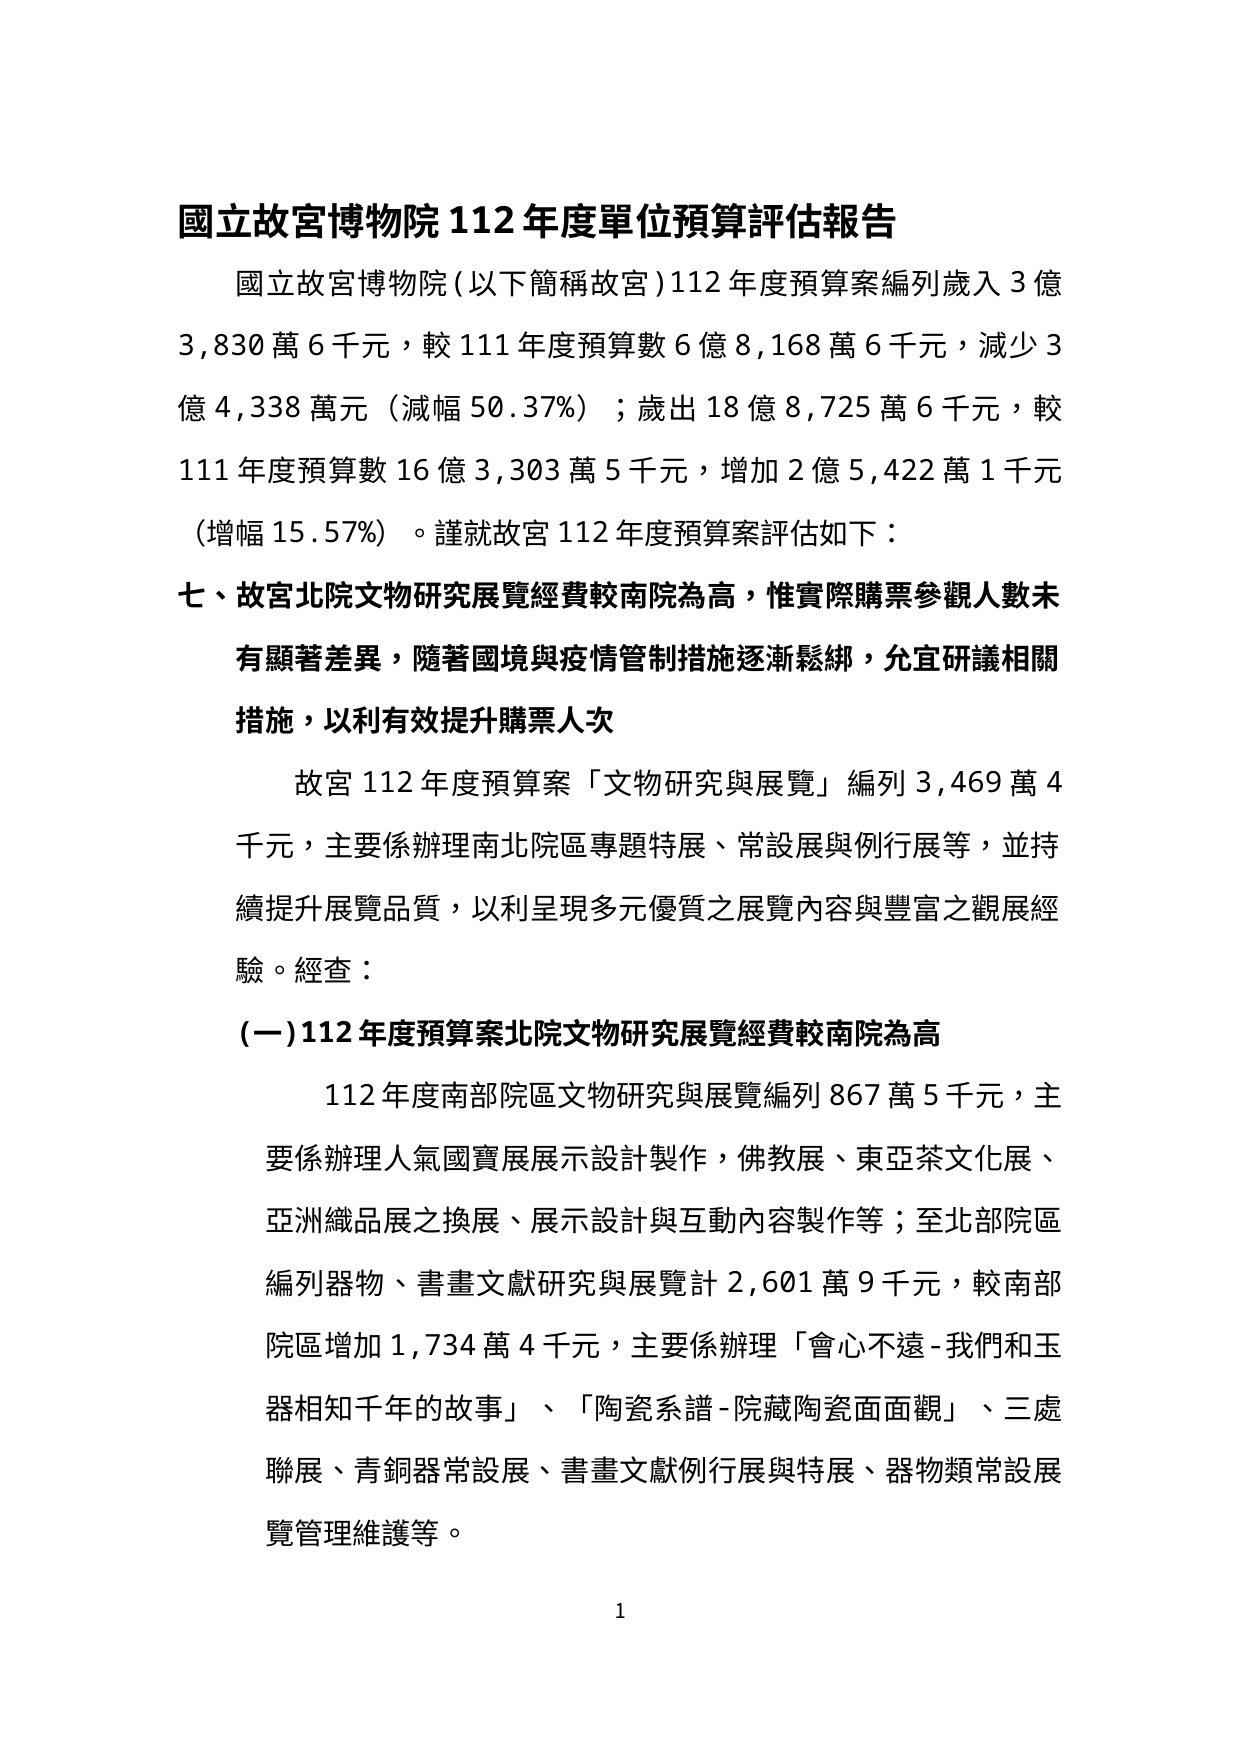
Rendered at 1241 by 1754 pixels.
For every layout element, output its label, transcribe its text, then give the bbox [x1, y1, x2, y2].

text 故宮112年度預算案「文物研究與展覽」編列3,469萬4千元，主要係辦理南北院區專題特展、常設展與例行展等，並持續提升展覽品質，以利呈現多元優質之展覽內容與豐富之觀展經驗。經查： [236, 740, 1063, 990]
text (一)112年度預算案北院文物研究展覽經費較南院為高 [236, 990, 1063, 1052]
text 國立故宮博物院(以下簡稱故宮)112年度預算案編列歲入3億3,830萬6千元，較111年度預算數6億8,168萬6千元，減少3億4,338萬元（減幅50.37%）；歲出18億8,725萬6千元，較111年度預算數16億3,303萬5千元，增加2億5,422萬1千元（增幅15.57%）。謹就故宮112年度預算案評估如下： [177, 240, 1063, 552]
text 七、故宮北院文物研究展覽經費較南院為高，惟實際購票參觀人數未有顯著差異，隨著國境與疫情管制措施逐漸鬆綁，允宜研議相關措施，以利有效提升購票人次 [177, 552, 1063, 740]
text 112年度南部院區文物研究與展覽編列867萬5千元，主要係辦理人氣國寶展展示設計製作，佛教展、東亞茶文化展、亞洲織品展之換展、展示設計與互動內容製作等；至北部院區編列器物、書畫文獻研究與展覽計2,601萬9千元，較南部院區增加1,734萬4千元，主要係辦理「會心不遠-我們和玉器相知千年的故事」、「陶瓷系譜-院藏陶瓷面面觀」、三處聯展、青銅器常設展、書畫文獻例行展與特展、器物類常設展覽管理維護等。 [265, 1052, 1063, 1552]
text 國立故宮博物院112年度單位預算評估報告 [177, 177, 1063, 240]
